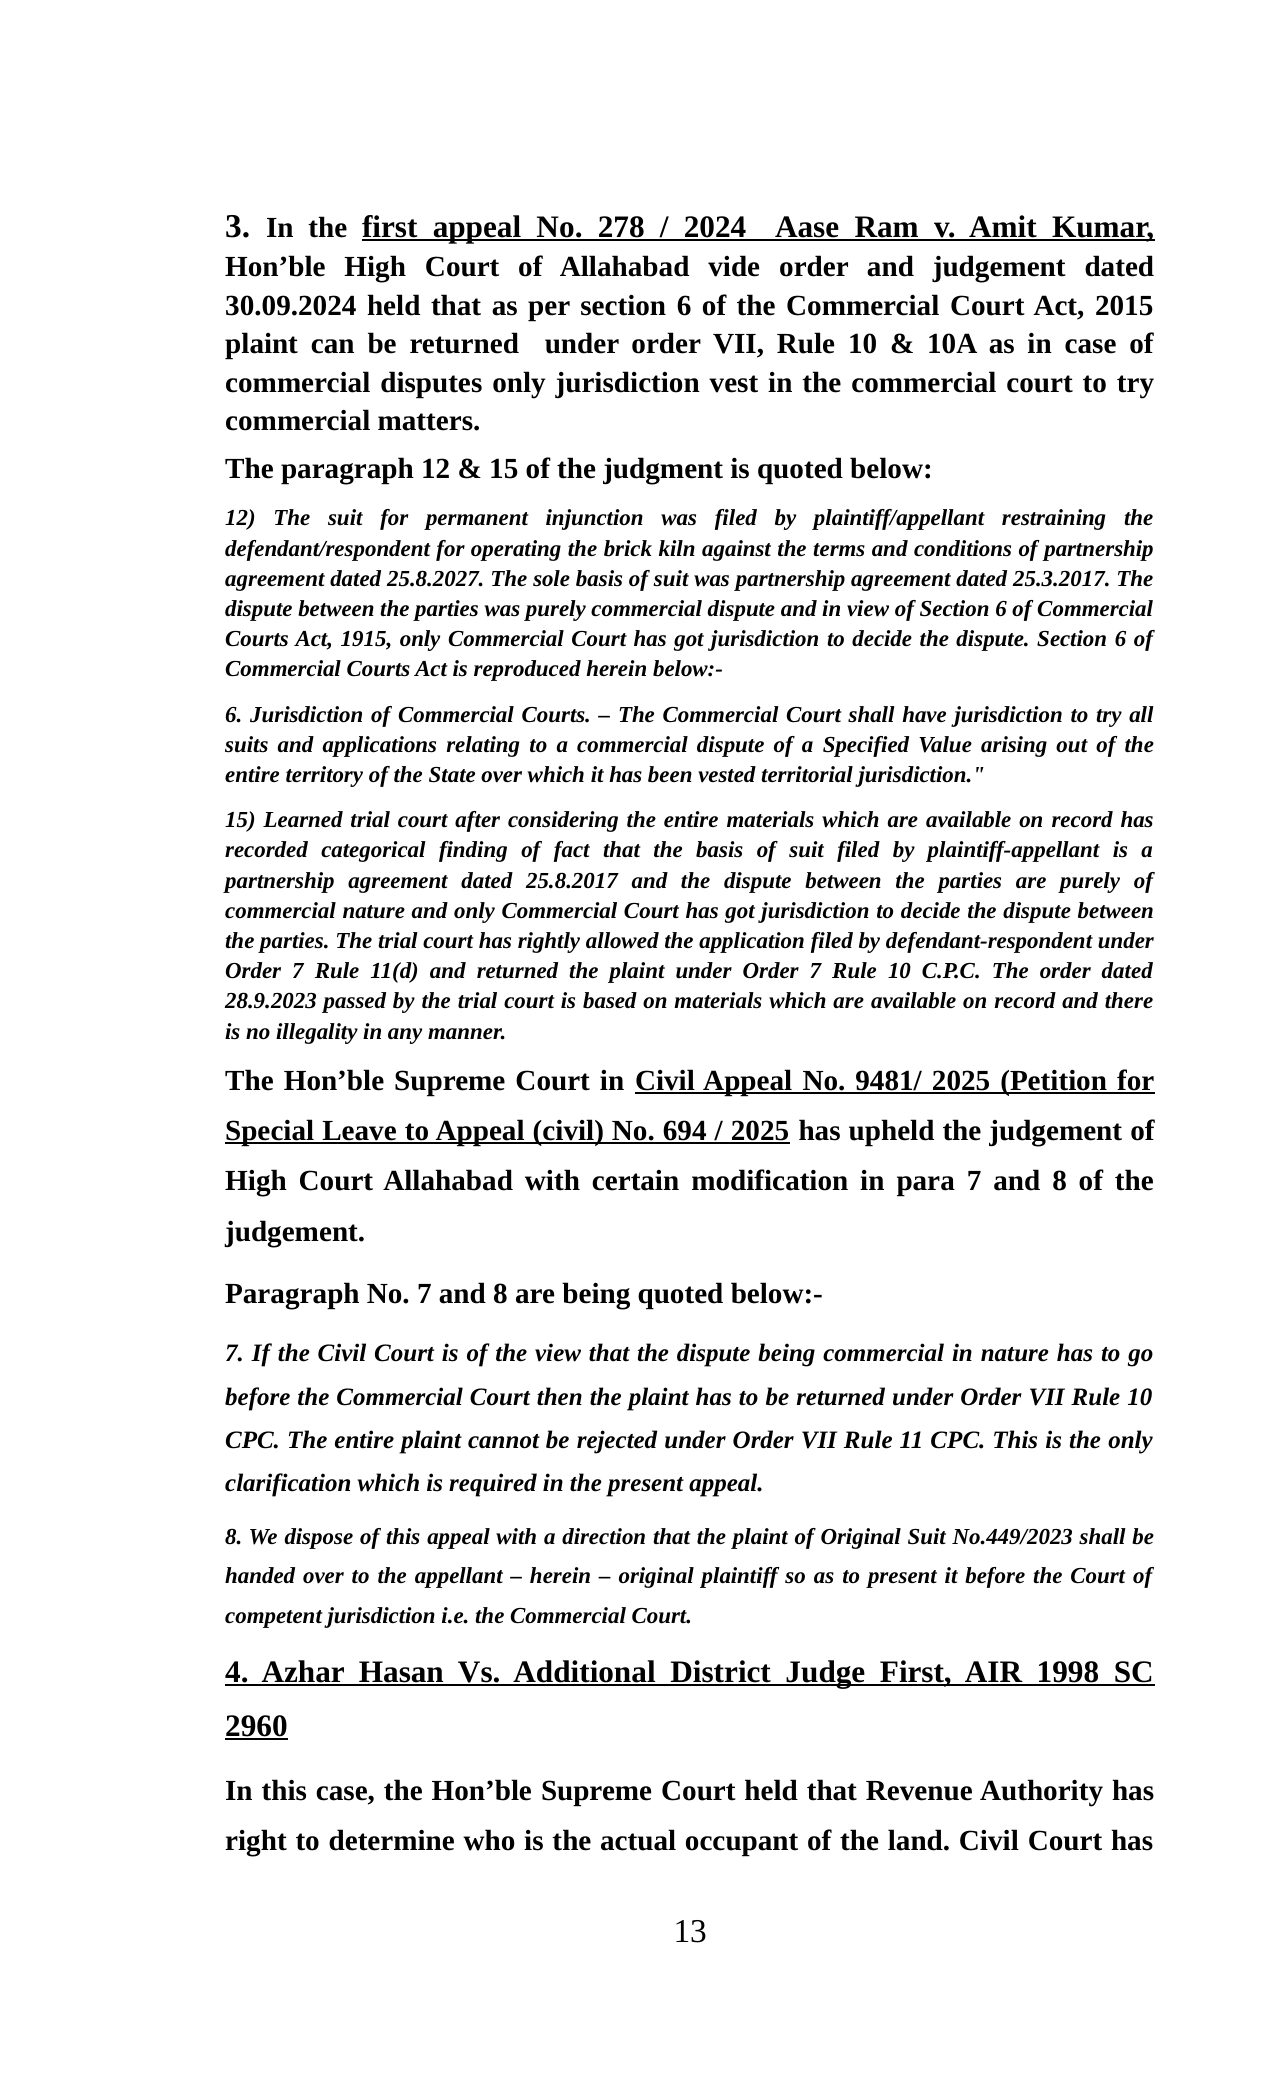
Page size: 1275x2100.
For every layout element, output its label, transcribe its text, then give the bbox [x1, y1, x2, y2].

text 7. If the Civil Court is of the view that the dispute being commercial in nature has to go before the Commercial Court then the plaint has to be returned under Order VII Rule 10 CPC. The entire plaint cannot be rejected under Order VII Rule 11 CPC. This is the only clarification which is required in the present appeal. [225, 1338, 1155, 1497]
text The Hon’ble Supreme Court in Civil Appeal No. 9481/ 2025 (Petition for Special Leave to Appeal (civil) No. 694 / 2025 has upheld the judgement of High Court Allahabad with certain modification in para 7 and 8 of the judgement. [225, 1063, 1155, 1247]
text The paragraph 12 & 15 of the judgment is quoted below: [225, 451, 1155, 484]
text Paragraph No. 7 and 8 are being quoted below:- [225, 1276, 1155, 1310]
text 15) Learned trial court after considering the entire materials which are available on record has recorded categorical finding of fact that the basis of suit filed by plaintiff-appellant is a partnership agreement dated 25.8.2017 and the dispute between the parties are purely of commercial nature and only Commercial Court has got jurisdiction to decide the dispute between the parties. The trial court has rightly allowed the application filed by defendant-respondent under Order 7 Rule 11(d) and returned the plaint under Order 7 Rule 10 C.P.C. The order dated 28.9.2023 passed by the trial court is based on materials which are available on record and there is no illegality in any manner. [225, 806, 1155, 1044]
text 4. Azhar Hasan Vs. Additional District Judge First, AIR 1998 SC [225, 1653, 1155, 1684]
text 12) The suit for permanent injunction was filed by plaintiff/appellant restraining the defendant/respondent for operating the brick kiln against the terms and conditions of partnership agreement dated 25.8.2027. The sole basis of suit was partnership agreement dated 25.3.2017. The dispute between the parties was purely commercial dispute and in view of Section 6 of Commercial Courts Act, 1915, only Commercial Court has got jurisdiction to decide the dispute. Section 6 of Commercial Courts Act is reproduced herein below:- [225, 504, 1155, 682]
text 6. Jurisdiction of Commercial Courts. – The Commercial Court shall have jurisdiction to try all suits and applications relating to a commercial dispute of a Specified Value arising out of the entire territory of the State over which it has been vested territorial jurisdiction." [225, 701, 1155, 787]
text In this case, the Hon’ble Supreme Court held that Revenue Authority has right to determine who is the actual occupant of the land. Civil Court has [225, 1773, 1155, 1857]
text 3. In the first appeal No. 278 / 2024 Aase Ram v. Amit Kumar, Hon’ble High Court of Allahabad vide order and judgement dated 30.09.2024 held that as per section 6 of the Commercial Court Act, 2015 plaint can be returned under order VII, Rule 10 & 10A as in case of commercial disputes only jurisdiction vest in the commercial court to try commercial matters. [225, 206, 1155, 437]
text 2960 [225, 1686, 1155, 1743]
text 8. We dispose of this appeal with a direction that the plaint of Original Suit No.449/2023 shall be handed over to the appellant – herein – original plaintiff so as to present it before the Court of competent jurisdiction i.e. the Commercial Court. [225, 1523, 1155, 1628]
